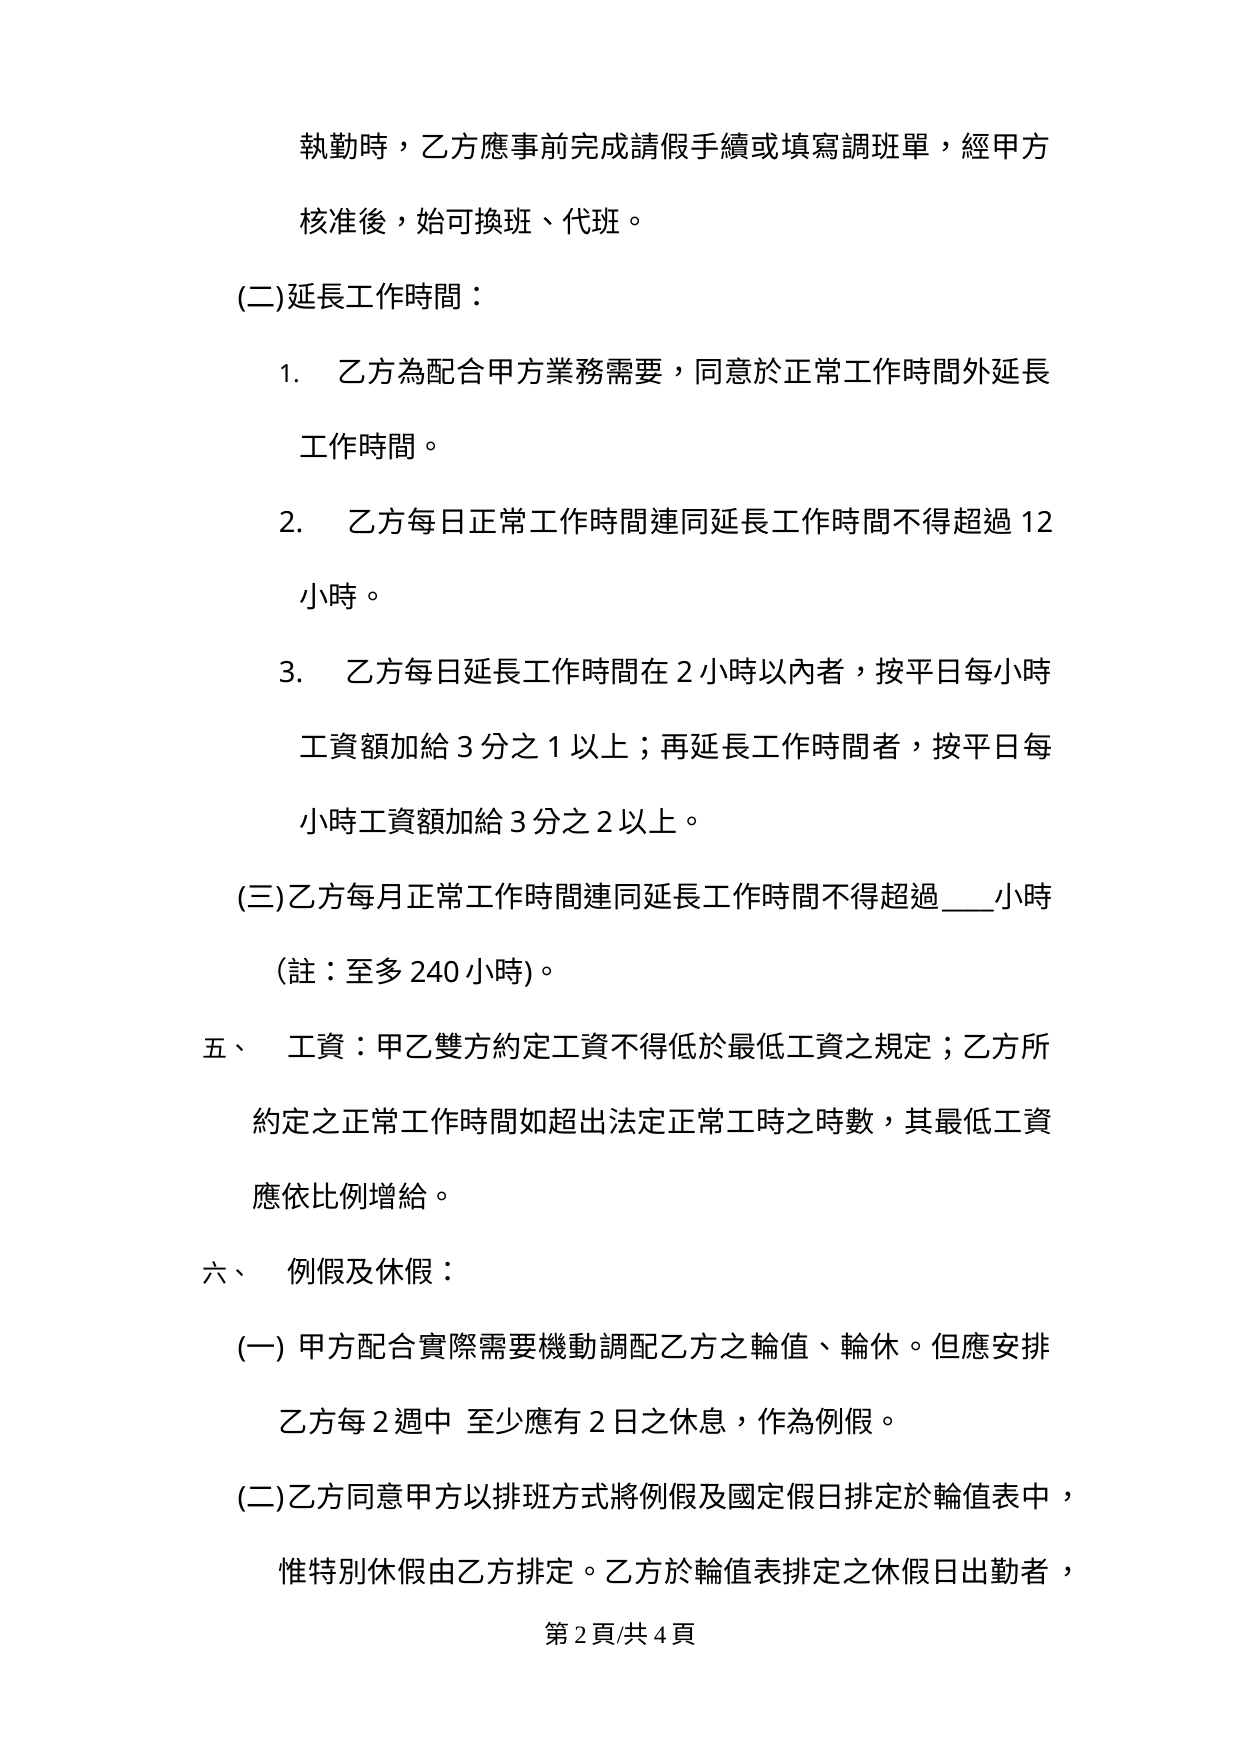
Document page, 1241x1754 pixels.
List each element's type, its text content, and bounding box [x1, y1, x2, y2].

list 工資：甲乙雙方約定工資不得低於最低工資之規定；乙方所約定之正常工作時間如超出法定正常工時之時數，其最低工資應依比例增給。 [202, 1007, 1053, 1232]
list 甲方配合實際需要機動調配乙方之輪值、輪休。但應安排乙方每2週中 至少應有2日之休息，作為例假。 [237, 1307, 1053, 1457]
list 延長工作時間： [237, 257, 1053, 332]
list 乙方同意甲方以排班方式將例假及國定假日排定於輪值表中，惟特別休假由乙方排定。乙方於輪值表排定之休假日出勤者，工資應加倍發給。 [237, 1457, 1053, 1607]
list 例假及休假： [202, 1232, 1053, 1307]
list 乙方為配合甲方業務需要，同意於正常工作時間外延長工作時間。 [279, 332, 1053, 482]
list 執勤時，乙方應事前完成請假手續或填寫調班單，經甲方核准後，始可換班、代班。 [279, 107, 1053, 257]
list 乙方每月正常工作時間連同延長工作時間不得超過____小時（註：至多240小時)。 [237, 857, 1053, 1007]
list 乙方每日正常工作時間連同延長工作時間不得超過12小時。 [279, 482, 1053, 632]
list 乙方每日延長工作時間在2小時以內者，按平日每小時工資額加給3分之1以上；再延長工作時間者，按平日每小時工資額加給3分之2以上。 [279, 632, 1053, 857]
